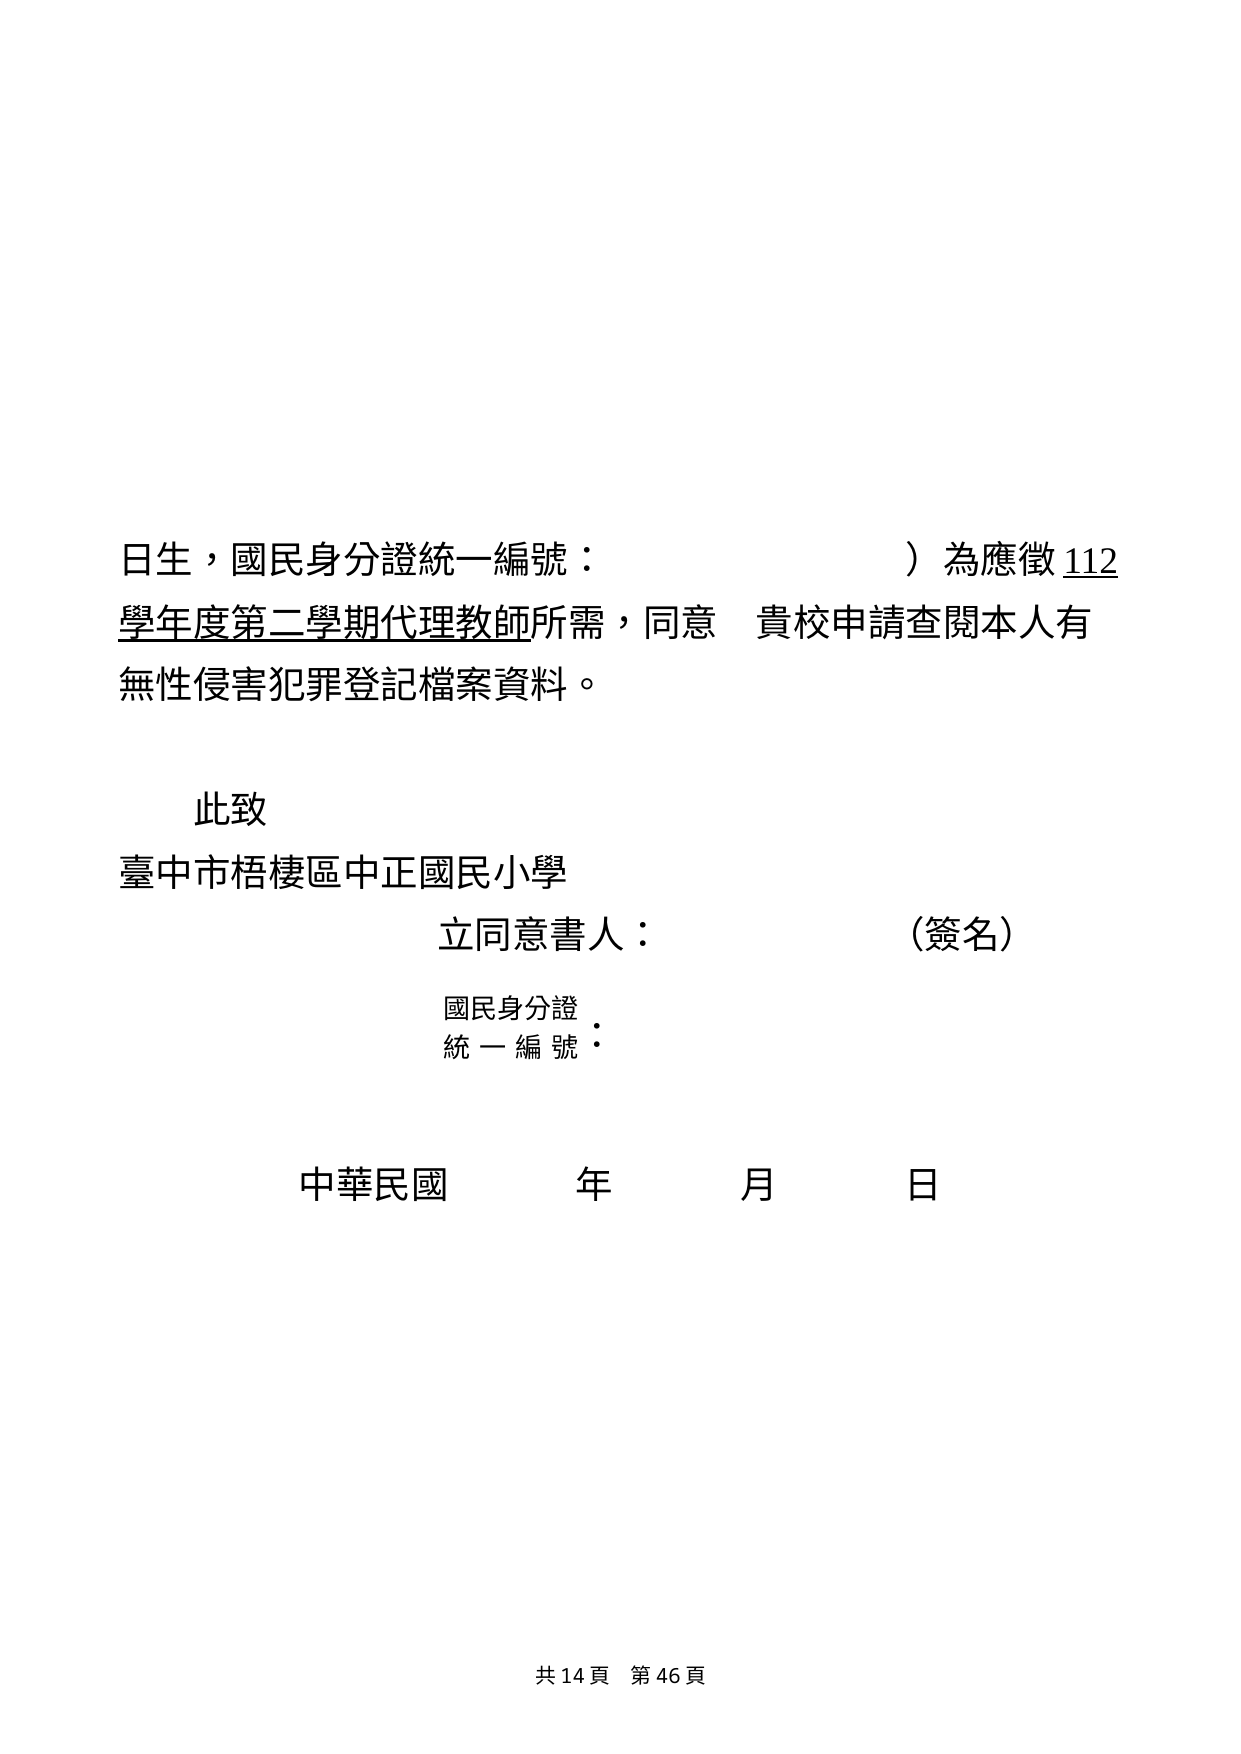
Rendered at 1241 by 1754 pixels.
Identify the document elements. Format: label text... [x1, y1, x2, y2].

text 此致 [118, 766, 1122, 828]
text 立同意書人： （簽名） [118, 891, 1122, 953]
text 國民身分證統一編號： [118, 953, 1122, 1078]
text 臺中市梧棲區中正國民小學 [118, 828, 1122, 891]
text 中華民國 年 月 日 [118, 1141, 1122, 1203]
text 日生，國民身分證統一編號： ）為應徵112學年度第二學期代理教師所需，同意 貴校申請查閱本人有無性侵害犯罪登記檔案資料。 [118, 516, 1122, 703]
